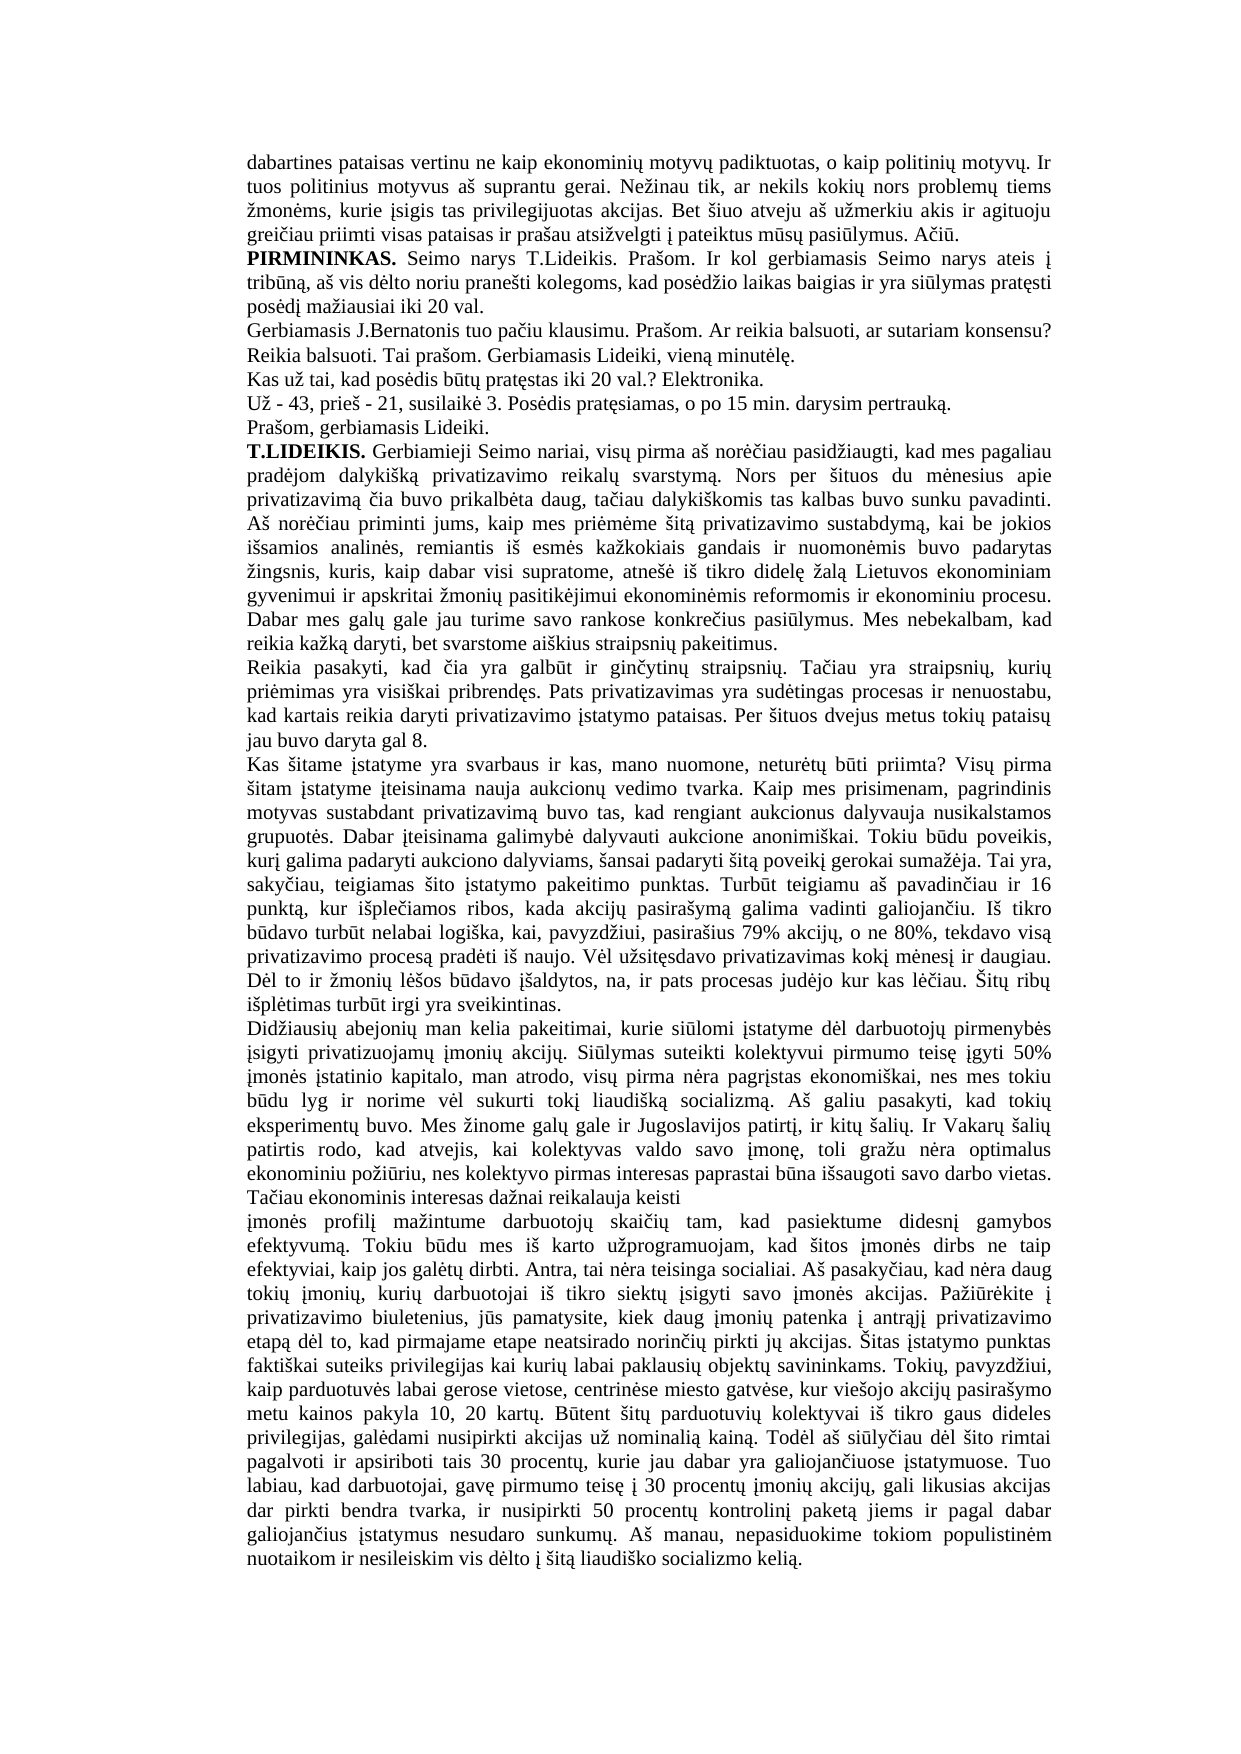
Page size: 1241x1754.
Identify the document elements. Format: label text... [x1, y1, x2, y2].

text PIRMININKAS. Seimo narys T.Lideikis. Prašom. Ir kol gerbiamasis Seimo narys ateis į tribūną, aš vis dėlto noriu pranešti kolegoms, kad posėdžio laikas baigias ir yra siūlymas pratęsti posėdį mažiausiai iki 20 val. [247, 246, 1053, 318]
text Kas šitame įstatyme yra svarbaus ir kas, mano nuomone, neturėtų būti priimta? Visų pirma šitam įstatyme įteisinama nauja aukcionų vedimo tvarka. Kaip mes prisimenam, pagrindinis motyvas sustabdant privatizavimą buvo tas, kad rengiant aukcionus dalyvauja nusikalstamos grupuotės. Dabar įteisinama galimybė dalyvauti aukcione anonimiškai. Tokiu būdu poveikis, kurį galima padaryti aukciono dalyviams, šansai padaryti šitą poveikį gerokai sumažėja. Tai yra, sakyčiau, teigiamas šito įstatymo pakeitimo punktas. Turbūt teigiamu aš pavadinčiau ir 16 punktą, kur išplečiamos ribos, kada akcijų pasirašymą galima vadinti galiojančiu. Iš tikro būdavo turbūt nelabai logiška, kai, pavyzdžiui, pasirašius 79% akcijų, o ne 80%, tekdavo visą privatizavimo procesą pradėti iš naujo. Vėl užsitęsdavo privatizavimas kokį mėnesį ir daugiau. Dėl to ir žmonių lėšos būdavo įšaldytos, na, ir pats procesas judėjo kur kas lėčiau. Šitų ribų išplėtimas turbūt irgi yra sveikintinas. [247, 752, 1053, 1016]
text Gerbiamasis J.Bernatonis tuo pačiu klausimu. Prašom. Ar reikia balsuoti, ar sutariam konsensu? Reikia balsuoti. Tai prašom. Gerbiamasis Lideiki, vieną minutėlę. [247, 318, 1053, 367]
text Reikia pasakyti, kad čia yra galbūt ir ginčytinų straipsnių. Tačiau yra straipsnių, kurių priėmimas yra visiškai pribrendęs. Pats privatizavimas yra sudėtingas procesas ir nenuostabu, kad kartais reikia daryti privatizavimo įstatymo pataisas. Per šituos dvejus metus tokių pataisų jau buvo daryta gal 8. [247, 655, 1053, 752]
text Didžiausių abejonių man kelia pakeitimai, kurie siūlomi įstatyme dėl darbuotojų pirmenybės įsigyti privatizuojamų įmonių akcijų. Siūlymas suteikti kolektyvui pirmumo teisę įgyti 50% įmonės įstatinio kapitalo, man atrodo, visų pirma nėra pagrįstas ekonomiškai, nes mes tokiu būdu lyg ir norime vėl sukurti tokį liaudišką socializmą. Aš galiu pasakyti, kad tokių eksperimentų buvo. Mes žinome galų gale ir Jugoslavijos patirtį, ir kitų šalių. Ir Vakarų šalių patirtis rodo, kad atvejis, kai kolektyvas valdo savo įmonę, toli gražu nėra optimalus ekonominiu požiūriu, nes kolektyvo pirmas interesas paprastai būna išsaugoti savo darbo vietas. Tačiau ekonominis interesas dažnai reikalauja keisti [247, 1016, 1053, 1209]
text Už - 43, prieš - 21, susilaikė 3. Posėdis pratęsiamas, o po 15 min. darysim pertrauką. [247, 391, 1053, 415]
text įmonės profilį mažintume darbuotojų skaičių tam, kad pasiektume didesnį gamybos efektyvumą. Tokiu būdu mes iš karto užprogramuojam, kad šitos įmonės dirbs ne taip efektyviai, kaip jos galėtų dirbti. Antra, tai nėra teisinga socialiai. Aš pasakyčiau, kad nėra daug tokių įmonių, kurių darbuotojai iš tikro siektų įsigyti savo įmonės akcijas. Pažiūrėkite į privatizavimo biuletenius, jūs pamatysite, kiek daug įmonių patenka į antrąjį privatizavimo etapą dėl to, kad pirmajame etape neatsirado norinčių pirkti jų akcijas. Šitas įstatymo punktas faktiškai suteiks privilegijas kai kurių labai paklausių objektų savininkams. Tokių, pavyzdžiui, kaip parduotuvės labai gerose vietose, centrinėse miesto gatvėse, kur viešojo akcijų pasirašymo metu kainos pakyla 10, 20 kartų. Būtent šitų parduotuvių kolektyvai iš tikro gaus dideles privilegijas, galėdami nusipirkti akcijas už nominalią kainą. Todėl aš siūlyčiau dėl šito rimtai pagalvoti ir apsiriboti tais 30 procentų, kurie jau dabar yra galiojančiuose įstatymuose. Tuo labiau, kad darbuotojai, gavę pirmumo teisę į 30 procentų įmonių akcijų, gali likusias akcijas dar pirkti bendra tvarka, ir nusipirkti 50 procentų kontrolinį paketą jiems ir pagal dabar galiojančius įstatymus nesudaro sunkumų. Aš manau, nepasiduokime tokiom populistinėm nuotaikom ir nesileiskim vis dėlto į šitą liaudiško socializmo kelią. [247, 1209, 1053, 1570]
text T.LIDEIKIS. Gerbiamieji Seimo nariai, visų pirma aš norėčiau pasidžiaugti, kad mes pagaliau pradėjom dalykišką privatizavimo reikalų svarstymą. Nors per šituos du mėnesius apie privatizavimą čia buvo prikalbėta daug, tačiau dalykiškomis tas kalbas buvo sunku pavadinti. Aš norėčiau priminti jums, kaip mes priėmėme šitą privatizavimo sustabdymą, kai be jokios išsamios analinės, remiantis iš esmės kažkokiais gandais ir nuomonėmis buvo padarytas žingsnis, kuris, kaip dabar visi supratome, atnešė iš tikro didelę žalą Lietuvos ekonominiam gyvenimui ir apskritai žmonių pasitikėjimui ekonominėmis reformomis ir ekonominiu procesu. Dabar mes galų gale jau turime savo rankose konkrečius pasiūlymus. Mes nebekalbam, kad reikia kažką daryti, bet svarstome aiškius straipsnių pakeitimus. [247, 439, 1053, 655]
text Prašom, gerbiamasis Lideiki. [247, 415, 1053, 439]
text dabartines pataisas vertinu ne kaip ekonominių motyvų padiktuotas, o kaip politinių motyvų. Ir tuos politinius motyvus aš suprantu gerai. Nežinau tik, ar nekils kokių nors problemų tiems žmonėms, kurie įsigis tas privilegijuotas akcijas. Bet šiuo atveju aš užmerkiu akis ir agituoju greičiau priimti visas pataisas ir prašau atsižvelgti į pateiktus mūsų pasiūlymus. Ačiū. [247, 150, 1053, 246]
text Kas už tai, kad posėdis būtų pratęstas iki 20 val.? Elektronika. [247, 367, 1053, 391]
